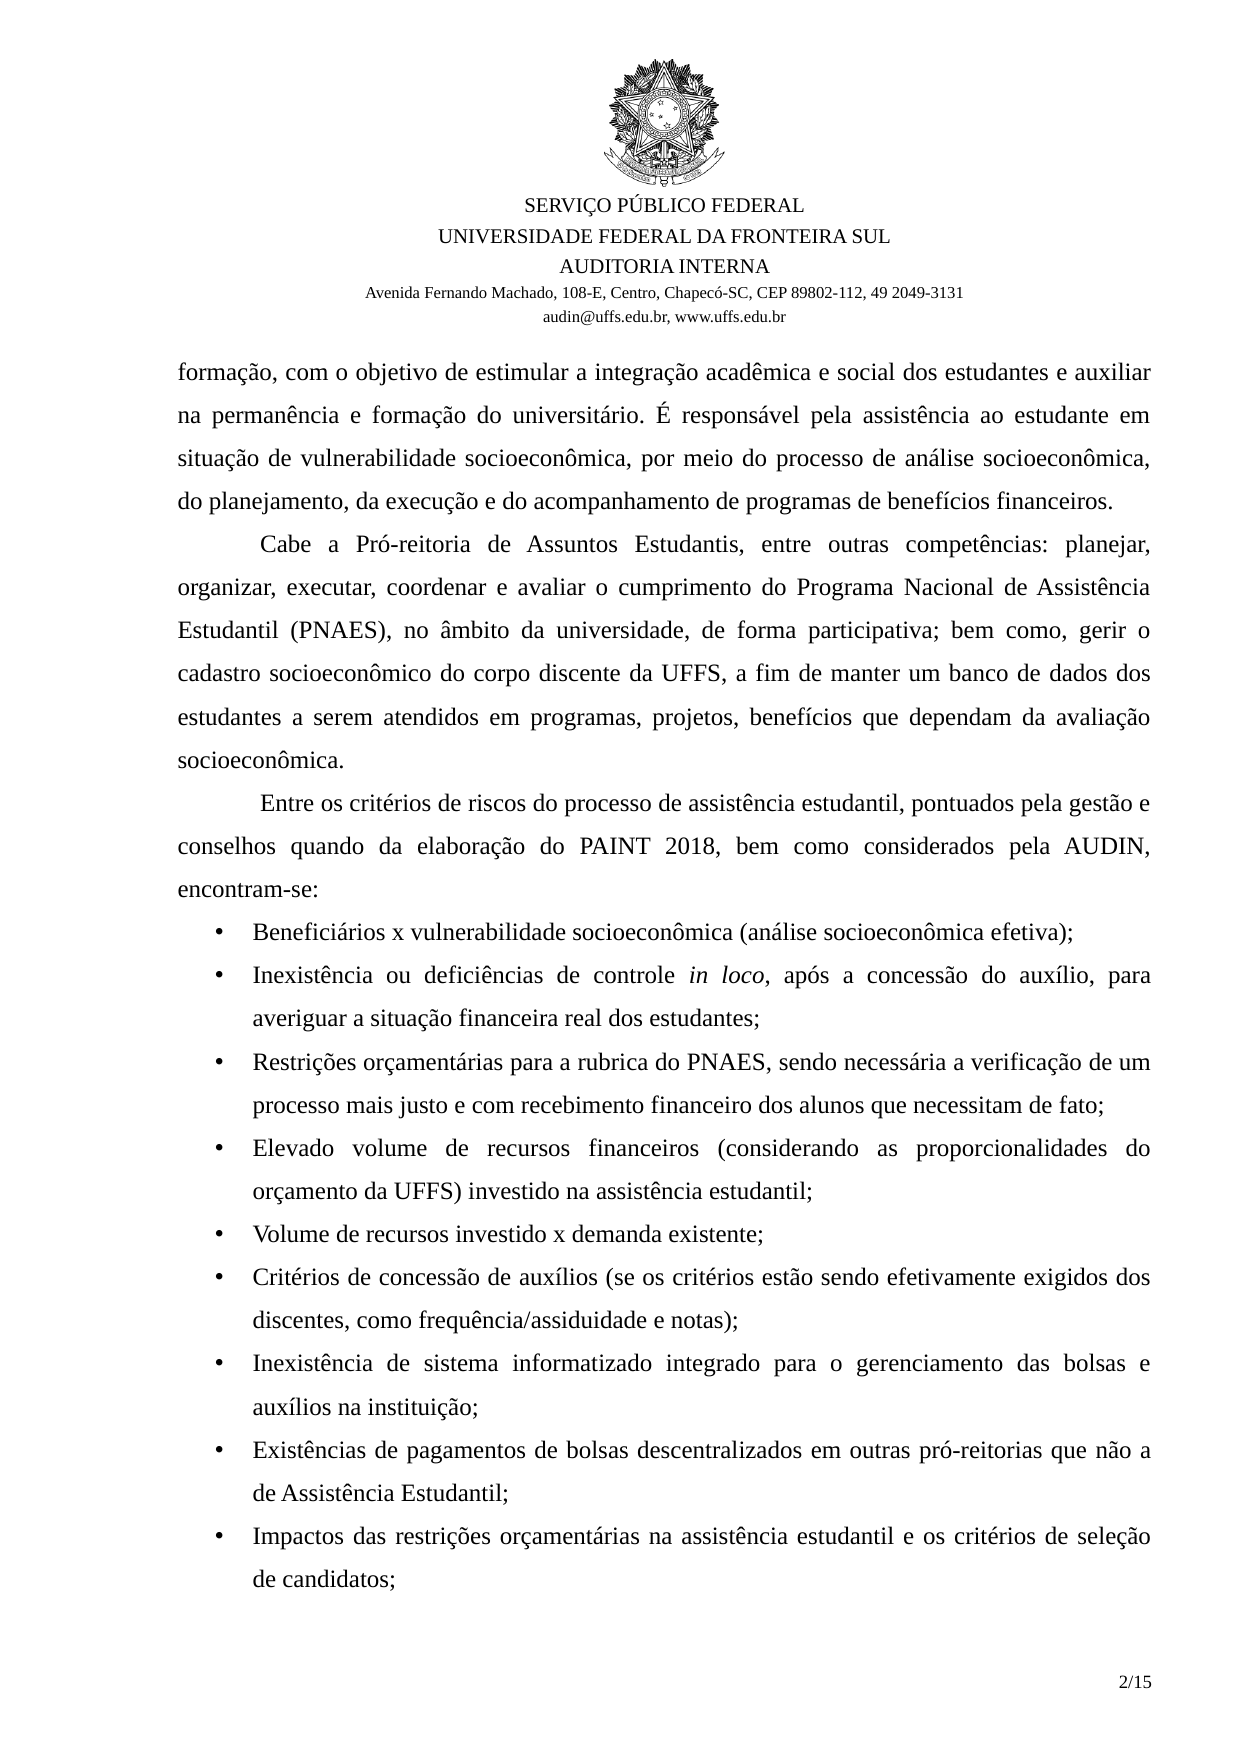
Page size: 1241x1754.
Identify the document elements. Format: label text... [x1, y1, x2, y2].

text Cabe a Pró-reitoria de Assuntos Estudantis, entre outras competências: planejar, organizar, executar, coordenar e avaliar o cumprimento do Programa Nacional de Assistência Estudantil (PNAES), no âmbito da universidade, de forma participativa; bem como, gerir o cadastro socioeconômico do corpo discente da UFFS, a fim de manter um banco de dados dos estudantes a serem atendidos em programas, projetos, benefícios que dependam da avaliação socioeconômica. [177, 529, 1152, 773]
list Beneficiários x vulnerabilidade socioeconômica (análise socioeconômica efetiva); [215, 917, 1152, 946]
text formação, com o objetivo de estimular a integração acadêmica e social dos estudantes e auxiliar na permanência e formação do universitário. É responsável pela assistência ao estudante em situação de vulnerabilidade socioeconômica, por meio do processo de análise socioeconômica, do planejamento, da execução e do acompanhamento de programas de benefícios financeiros. [177, 357, 1152, 515]
list Elevado volume de recursos financeiros (considerando as proporcionalidades do orçamento da UFFS) investido na assistência estudantil; [215, 1133, 1152, 1205]
list Restrições orçamentárias para a rubrica do PNAES, sendo necessária a verificação de um processo mais justo e com recebimento financeiro dos alunos que necessitam de fato; [215, 1047, 1152, 1118]
text Entre os critérios de riscos do processo de assistência estudantil, pontuados pela gestão e conselhos quando da elaboração do PAINT 2018, bem como considerados pela AUDIN, encontram-se: [177, 788, 1152, 903]
list Critérios de concessão de auxílios (se os critérios estão sendo efetivamente exigidos dos discentes, como frequência/assiduidade e notas); [215, 1262, 1152, 1334]
list Inexistência ou deficiências de controle in loco, após a concessão do auxílio, para averiguar a situação financeira real dos estudantes; [215, 960, 1152, 1032]
list Inexistência de sistema informatizado integrado para o gerenciamento das bolsas e auxílios na instituição; [215, 1348, 1152, 1420]
list Volume de recursos investido x demanda existente; [215, 1219, 1152, 1248]
list Impactos das restrições orçamentárias na assistência estudantil e os critérios de seleção de candidatos; [215, 1521, 1152, 1593]
list Existências de pagamentos de bolsas descentralizados em outras pró-reitorias que não a de Assistência Estudantil; [215, 1435, 1152, 1507]
